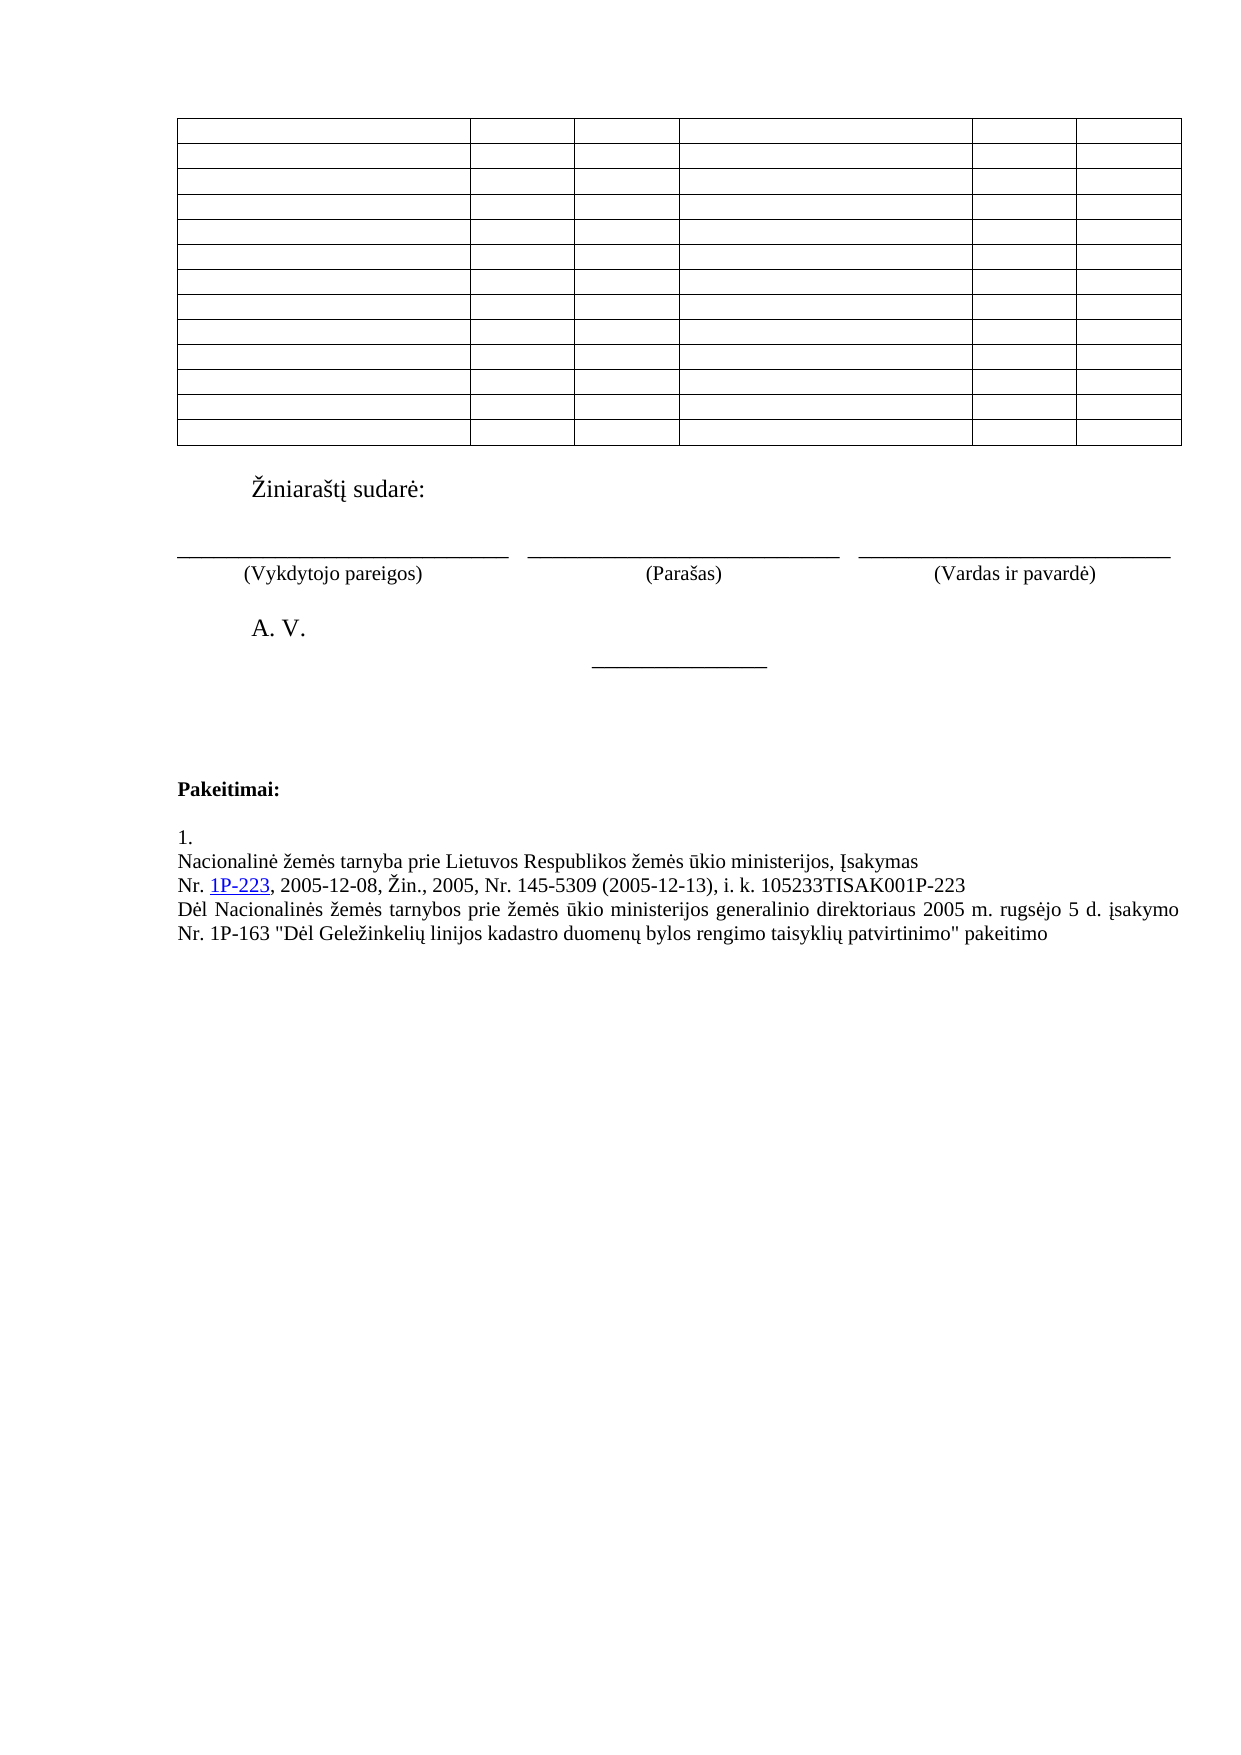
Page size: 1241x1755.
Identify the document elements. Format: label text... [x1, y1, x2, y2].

table_cell [973, 220, 1076, 244]
table_cell [178, 270, 470, 294]
table_cell [575, 320, 679, 344]
table_cell [575, 169, 679, 193]
table_cell [680, 270, 972, 294]
table_cell [575, 420, 679, 444]
table_cell [1077, 245, 1181, 269]
table_cell [1077, 144, 1181, 168]
text A. V. [177, 613, 1181, 642]
table_cell [973, 195, 1076, 218]
table_cell [1077, 345, 1181, 369]
table_cell [178, 295, 470, 319]
table_cell [680, 119, 972, 143]
table_cell [178, 395, 470, 419]
table_cell [575, 195, 679, 218]
text (Vykdytojo pareigos) (Parašas) (Vardas ir pavardė) [177, 561, 1181, 584]
table_cell [680, 195, 972, 218]
table_cell [1077, 295, 1181, 319]
table_cell [575, 395, 679, 419]
table_cell [178, 320, 470, 344]
table_cell [680, 169, 972, 193]
table_cell [471, 144, 574, 168]
table_cell [471, 420, 574, 444]
table_cell [471, 370, 574, 394]
table_cell [973, 245, 1076, 269]
table_cell [680, 370, 972, 394]
table_cell [1077, 195, 1181, 218]
table_cell [178, 370, 470, 394]
table_cell [178, 420, 470, 444]
table_cell [471, 245, 574, 269]
table_cell [1077, 220, 1181, 244]
table_cell [1077, 320, 1181, 344]
table_cell [680, 245, 972, 269]
table_cell [178, 345, 470, 369]
table_cell [471, 220, 574, 244]
text 1. [177, 824, 1181, 849]
table_cell [973, 119, 1076, 143]
table_cell [575, 345, 679, 369]
table_cell [973, 420, 1076, 444]
table_cell [973, 395, 1076, 419]
table_cell [973, 144, 1076, 168]
text ______________ [177, 642, 1181, 671]
table_cell [178, 195, 470, 218]
table_cell [680, 220, 972, 244]
table_cell [471, 195, 574, 218]
table_cell [973, 370, 1076, 394]
table_cell [471, 169, 574, 193]
table_cell [1077, 395, 1181, 419]
table_cell [1077, 119, 1181, 143]
table_cell [575, 220, 679, 244]
table_cell [575, 245, 679, 269]
table_cell [680, 420, 972, 444]
table_cell [471, 295, 574, 319]
table_cell [680, 295, 972, 319]
table_cell [178, 245, 470, 269]
table_cell [178, 144, 470, 168]
table_cell [471, 320, 574, 344]
text Nr. 1P-223, 2005-12-08, Žin., 2005, Nr. 145-5309 (2005-12-13), i. k. 105233TISAK001P-223 [177, 873, 1181, 897]
table_cell [1077, 169, 1181, 193]
table_cell [973, 320, 1076, 344]
table_cell [1077, 420, 1181, 444]
table_cell [178, 220, 470, 244]
text Nacionalinė žemės tarnyba prie Lietuvos Respublikos žemės ūkio ministerijos, Įsakymas [177, 849, 1181, 873]
table_cell [680, 345, 972, 369]
table_cell [178, 169, 470, 193]
table_cell [471, 270, 574, 294]
table_cell [471, 119, 574, 143]
table_cell [471, 395, 574, 419]
table_cell [1077, 270, 1181, 294]
table_cell [575, 295, 679, 319]
table_cell [973, 295, 1076, 319]
table_cell [1077, 370, 1181, 394]
table_cell [680, 320, 972, 344]
text Pakeitimai: [177, 776, 1181, 801]
table_cell [178, 119, 470, 143]
text Dėl Nacionalinės žemės tarnybos prie žemės ūkio ministerijos generalinio direktoriaus 2005 m. rugsėjo 5 d. įsakymo Nr. 1P-163 "Dėl Geležinkelių linijos kadastro duomenų bylos rengimo taisyklių patvirtinimo" pakeitimo [177, 897, 1181, 945]
table_cell [680, 395, 972, 419]
table_cell [575, 119, 679, 143]
table_cell [575, 370, 679, 394]
text Žiniaraštį sudarė: [177, 474, 1181, 503]
table_cell [575, 270, 679, 294]
table_cell [973, 169, 1076, 193]
table_cell [973, 270, 1076, 294]
table_cell [973, 345, 1076, 369]
table_cell [575, 144, 679, 168]
table_cell [471, 345, 574, 369]
table_cell [680, 144, 972, 168]
